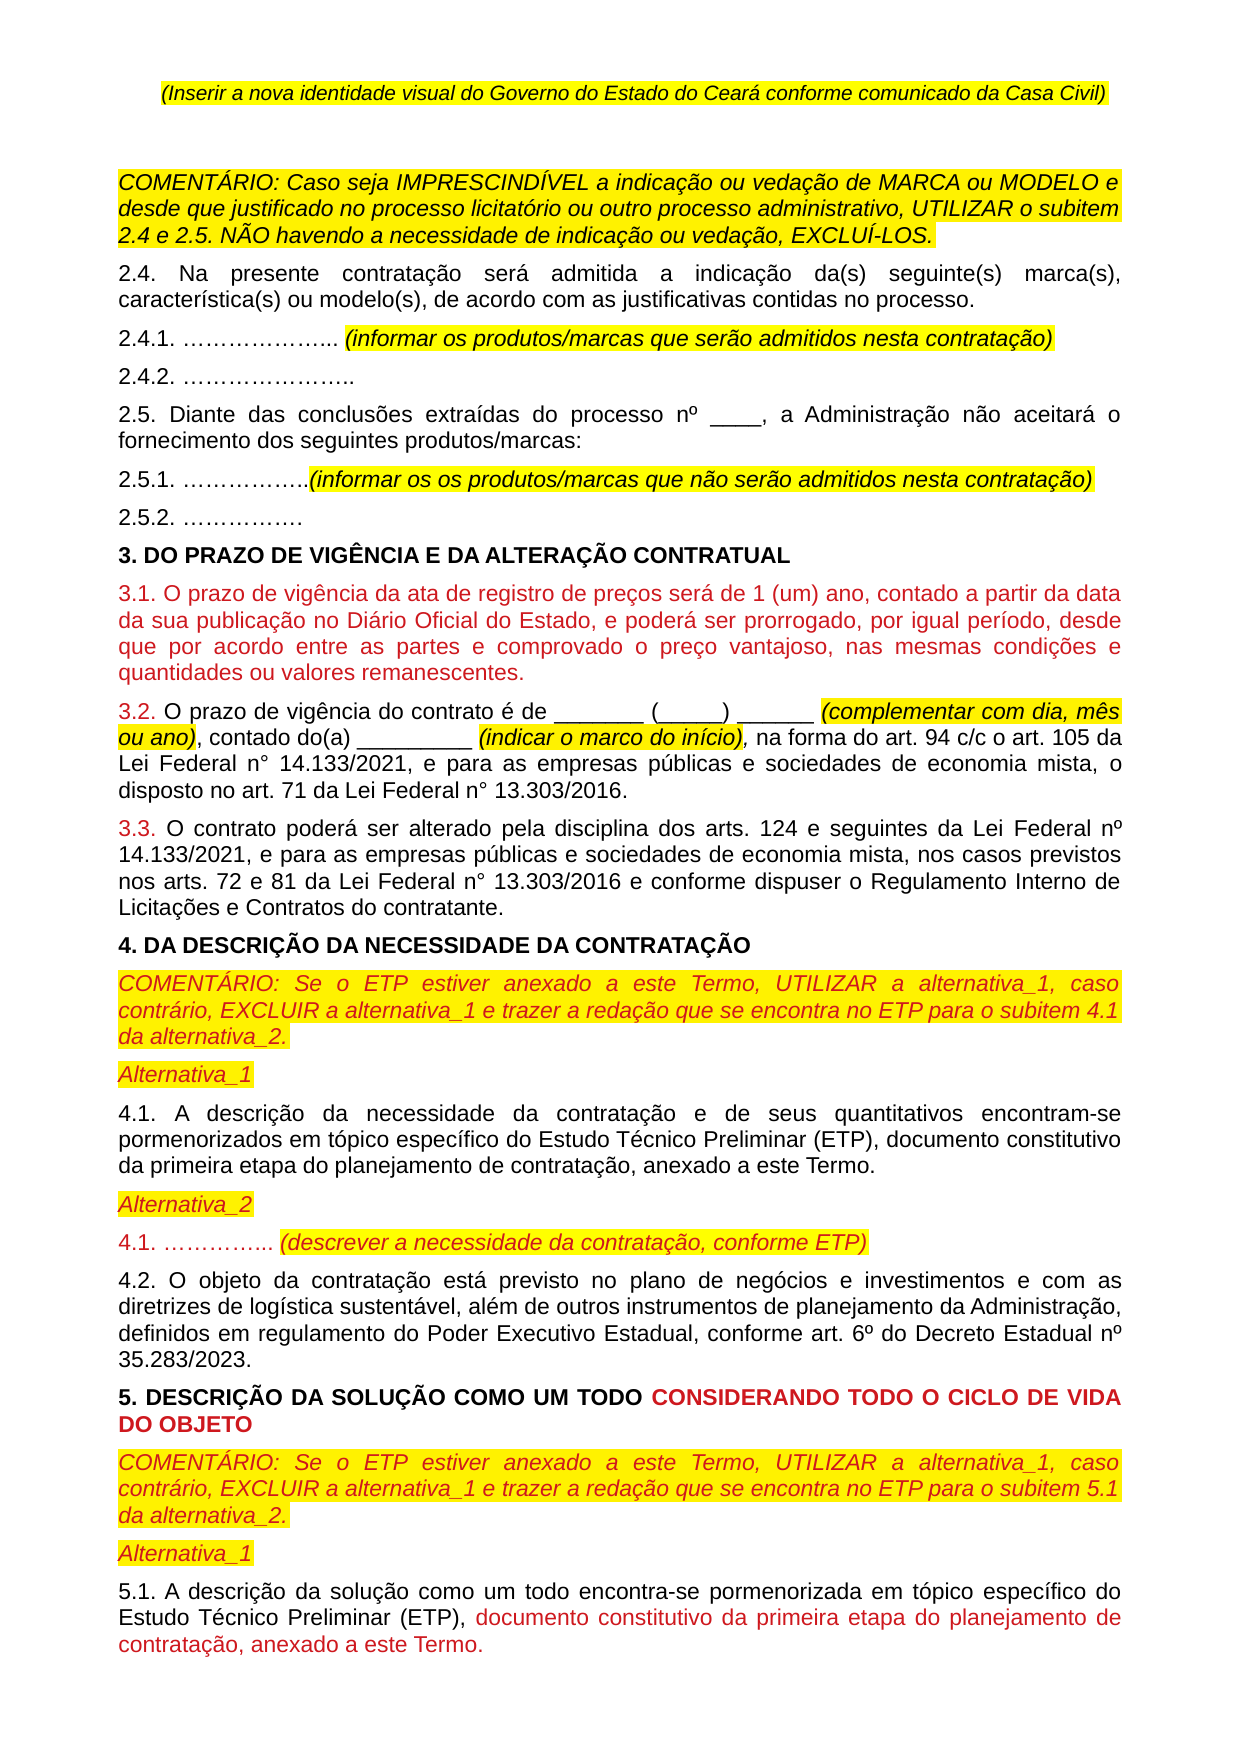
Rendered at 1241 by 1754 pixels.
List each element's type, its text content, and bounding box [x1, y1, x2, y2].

text 2.4. Na presente contratação será admitida a indicação da(s) seguinte(s) marca(s), característica(s) ou modelo(s), de acordo com as justificativas contidas no processo. [118, 260, 1122, 313]
text 3.3. O contrato poderá ser alterado pela disciplina dos arts. 124 e seguintes da Lei Federal nº 14.133/2021, e para as empresas públicas e sociedades de economia mista, nos casos previstos nos arts. 72 e 81 da Lei Federal n° 13.303/2016 e conforme dispuser o Regulamento Interno de Licitações e Contratos do contratante. [118, 815, 1122, 920]
text 5.1. A descrição da solução como um todo encontra-se pormenorizada em tópico específico do Estudo Técnico Preliminar (ETP), documento constitutivo da primeira etapa do planejamento de contratação, anexado a este Termo. [118, 1578, 1122, 1657]
text Alternativa_2 [118, 1191, 1122, 1217]
text 3.2. O prazo de vigência do contrato é de _______ (_____) ______ (complementar com dia, mês ou ano), contado do(a) _________ (indicar o marco do início), na forma do art. 94 c/c o art. 105 da Lei Federal n° 14.133/2021, e para as empresas públicas e sociedades de economia mista, o disposto no art. 71 da Lei Federal n° 13.303/2016. [118, 698, 1122, 803]
text 4.1. A descrição da necessidade da contratação e de seus quantitativos encontram-se pormenorizados em tópico específico do Estudo Técnico Preliminar (ETP), documento constitutivo da primeira etapa do planejamento de contratação, anexado a este Termo. [118, 1099, 1122, 1179]
text 2.5.2. ……………. [118, 504, 1122, 530]
text COMENTÁRIO: Se o ETP estiver anexado a este Termo, UTILIZAR a alternativa_1, caso contrário, EXCLUIR a alternativa_1 e trazer a redação que se encontra no ETP para o subitem 5.1 da alternativa_2. [118, 1449, 1122, 1528]
text COMENTÁRIO: Se o ETP estiver anexado a este Termo, UTILIZAR a alternativa_1, caso contrário, EXCLUIR a alternativa_1 e trazer a redação que se encontra no ETP para o subitem 4.1 da alternativa_2. [118, 970, 1122, 1049]
text 2.4.1. ………………... (informar os produtos/marcas que serão admitidos nesta contratação) [118, 324, 1122, 351]
text 2.4.2. ………………….. [118, 363, 1122, 389]
text 4. DA DESCRIÇÃO DA NECESSIDADE DA CONTRATAÇÃO [118, 932, 1122, 958]
text 5. DESCRIÇÃO DA SOLUÇÃO COMO UM TODO CONSIDERANDO TODO O CICLO DE VIDA DO OBJETO [118, 1384, 1122, 1437]
text 2.5. Diante das conclusões extraídas do processo nº ____, a Administração não aceitará o fornecimento dos seguintes produtos/marcas: [118, 401, 1122, 454]
text Alternativa_1 [118, 1540, 1122, 1566]
text 4.1. …………... (descrever a necessidade da contratação, conforme ETP) [118, 1229, 1122, 1255]
text 2.5.1. ……………..(informar os os produtos/marcas que não serão admitidos nesta contratação) [118, 466, 1122, 492]
text 3.1. O prazo de vigência da ata de registro de preços será de 1 (um) ano, contado a partir da data da sua publicação no Diário Oficial do Estado, e poderá ser prorrogado, por igual período, desde que por acordo entre as partes e comprovado o preço vantajoso, nas mesmas condições e quantidades ou valores remanescentes. [118, 580, 1122, 686]
text Alternativa_1 [118, 1061, 1122, 1088]
text COMENTÁRIO: Caso seja IMPRESCINDÍVEL a indicação ou vedação de MARCA ou MODELO e desde que justificado no processo licitatório ou outro processo administrativo, UTILIZAR o subitem 2.4 e 2.5. NÃO havendo a necessidade de indicação ou vedação, EXCLUÍ-LOS. [118, 169, 1122, 248]
text 4.2. O objeto da contratação está previsto no plano de negócios e investimentos e com as diretrizes de logística sustentável, além de outros instrumentos de planejamento da Administração, definidos em regulamento do Poder Executivo Estadual, conforme art. 6º do Decreto Estadual nº 35.283/2023. [118, 1267, 1122, 1372]
text 3. DO PRAZO DE VIGÊNCIA E DA ALTERAÇÃO CONTRATUAL [118, 542, 1122, 568]
